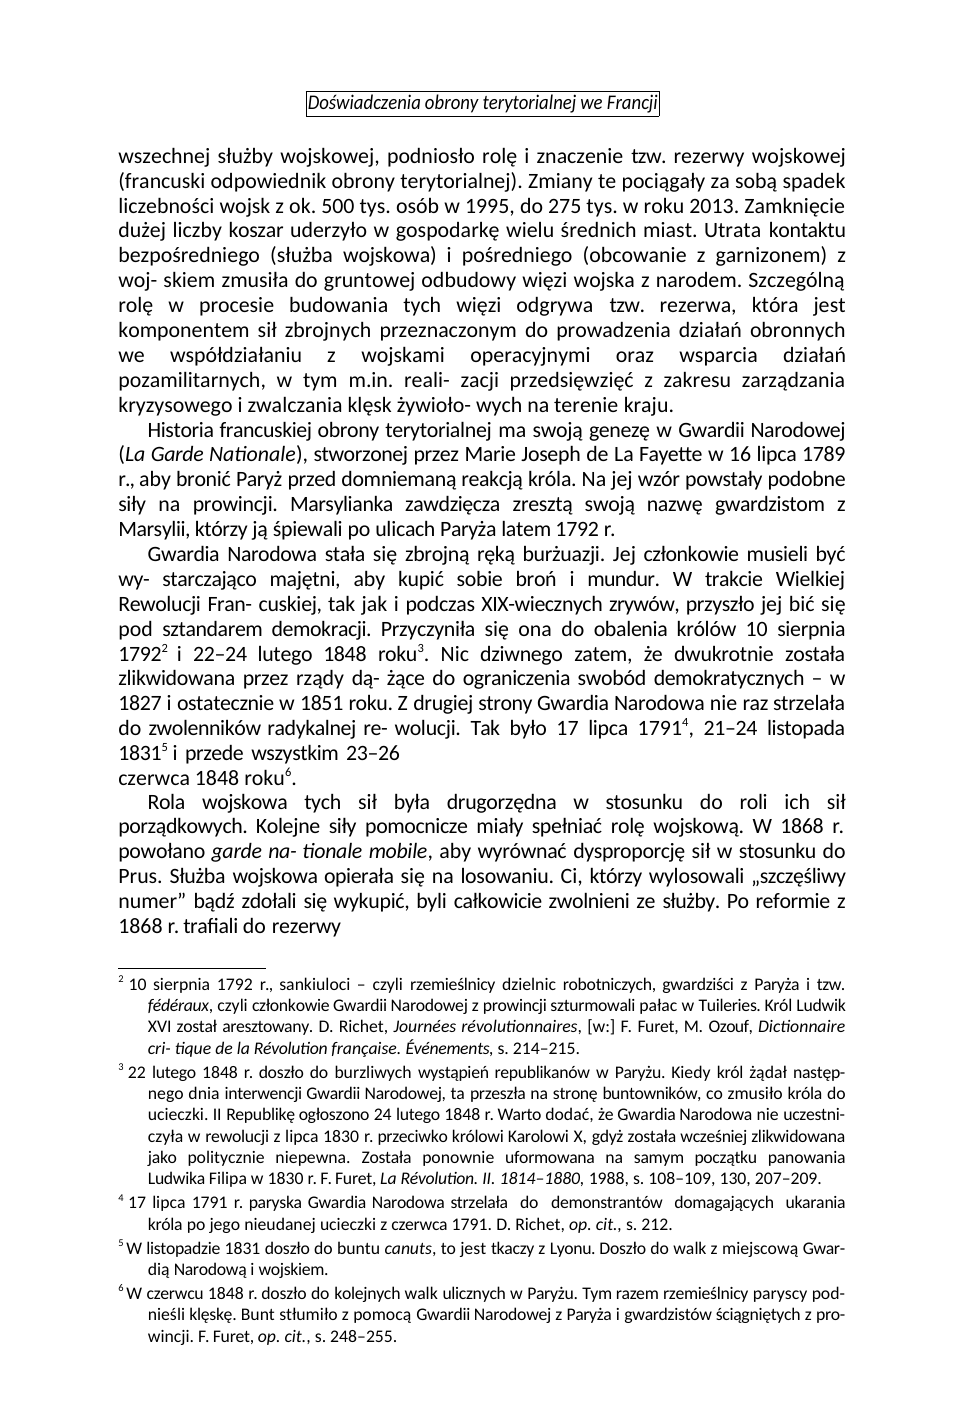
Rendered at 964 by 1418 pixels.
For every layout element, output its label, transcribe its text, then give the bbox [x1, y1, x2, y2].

text 2 10 sierpnia 1792 r., sankiuloci – czyli rzemieślnicy dzielnic robotniczych, gwardziści z Paryża i tzw. fédéraux, czyli członkowie Gwardii Narodowej z prowincji szturmowali pałac w Tuileries. Król Ludwik XVI został aresztowany. D. Richet, Journées révolutionnaires, [w:] F. Furet, M. Ozouf, Dictionnaire cri- tique de la Révolution française. Événements, s. 214–215. [118, 968, 846, 1058]
text 5 W listopadzie 1831 doszło do buntu canuts, to jest tkaczy z Lyonu. Doszło do walk z miejscową Gwar- dią Narodową i wojskiem. [118, 1237, 846, 1280]
text 4 17 lipca 1791 r. paryska Gwardia Narodowa strzelała do demonstrantów domagających ukarania króla po jego nieudanej ucieczki z czerwca 1791. D. Richet, op. cit., s. 212. [118, 1192, 846, 1234]
text Rola wojskowa tych sił była drugorzędna w stosunku do roli ich sił porządkowych. Kolejne siły pomocnicze miały spełniać rolę wojskową. W 1868 r. powołano garde na- tionale mobile, aby wyrównać dysproporcję sił w stosunku do Prus. Służba wojskowa opierała się na losowaniu. Ci, którzy wylosowali „szczęśliwy numer” bądź zdołali się wykupić, byli całkowicie zwolnieni ze służby. Po reformie z 1868 r. trafiali do rezerwy [118, 790, 846, 939]
text 6 W czerwcu 1848 r. doszło do kolejnych walk ulicznych w Paryżu. Tym razem rzemieślnicy paryscy pod- nieśli klęskę. Bunt stłumiło z pomocą Gwardii Narodowej z Paryża i gwardzistów ściągniętych z pro- wincji. F. Furet, op. cit., s. 248–255. [118, 1282, 846, 1346]
text czerwca 1848 roku6. [118, 766, 857, 790]
text Historia francuskiej obrony terytorialnej ma swoją genezę w Gwardii Narodowej (La Garde Nationale), stworzonej przez Marie Joseph de La Fayette w 16 lipca 1789 r., aby bronić Paryż przed domniemaną reakcją króla. Na jej wzór powstały podobne siły na prowincji. Marsylianka zawdzięcza zresztą swoją nazwę gwardzistom z Marsylii, którzy ją śpiewali po ulicach Paryża latem 1792 r. [118, 418, 846, 542]
text wszechnej służby wojskowej, podniosło rolę i znaczenie tzw. rezerwy wojskowej (francuski odpowiednik obrony terytorialnej). Zmiany te pociągały za sobą spadek liczebności wojsk z ok. 500 tys. osób w 1995, do 275 tys. w roku 2013. Zamknięcie dużej liczby koszar uderzyło w gospodarkę wielu średnich miast. Utrata kontaktu bezpośredniego (służba wojskowa) i pośredniego (obcowanie z garnizonem) z woj- skiem zmusiła do gruntowej odbudowy więzi wojska z narodem. Szczególną rolę w procesie budowania tych więzi odgrywa tzw. rezerwa, która jest komponentem sił zbrojnych przeznaczonym do prowadzenia działań obronnych we współdziałaniu z wojskami operacyjnymi oraz wsparcia działań pozamilitarnych, w tym m.in. reali- zacji przedsięwzięć z zakresu zarządzania kryzysowego i zwalczania klęsk żywioło- wych na terenie kraju. [118, 144, 846, 418]
text Gwardia Narodowa stała się zbrojną ręką burżuazji. Jej członkowie musieli być wy- starczająco majętni, aby kupić sobie broń i mundur. W trakcie Wielkiej Rewolucji Fran- cuskiej, tak jak i podczas XIX-wiecznych zrywów, przyszło jej bić się pod sztandarem demokracji. Przyczyniła się ona do obalenia królów 10 sierpnia 17922 i 22–24 lutego 1848 roku3. Nic dziwnego zatem, że dwukrotnie została zlikwidowana przez rządy dą- żące do ograniczenia swobód demokratycznych – w 1827 i ostatecznie w 1851 roku. Z drugiej strony Gwardia Narodowa nie raz strzelała do zwolenników radykalnej re- wolucji. Tak było 17 lipca 17914, 21–24 listopada 18315 i przede wszystkim 23–26 [118, 542, 846, 766]
text 3 22 lutego 1848 r. doszło do burzliwych wystąpień republikanów w Paryżu. Kiedy król żądał następ- nego dnia interwencji Gwardii Narodowej, ta przeszła na stronę buntowników, co zmusiło króla do ucieczki. II Republikę ogłoszono 24 lutego 1848 r. Warto dodać, że Gwardia Narodowa nie uczestni- czyła w rewolucji z lipca 1830 r. przeciwko królowi Karolowi X, gdyż została wcześniej zlikwidowana jako politycznie niepewna. Została ponownie uformowana na samym początku panowania Ludwika Filipa w 1830 r. F. Furet, La Révolution. II. 1814–1880, 1988, s. 108–109, 130, 207–209. [118, 1061, 846, 1189]
